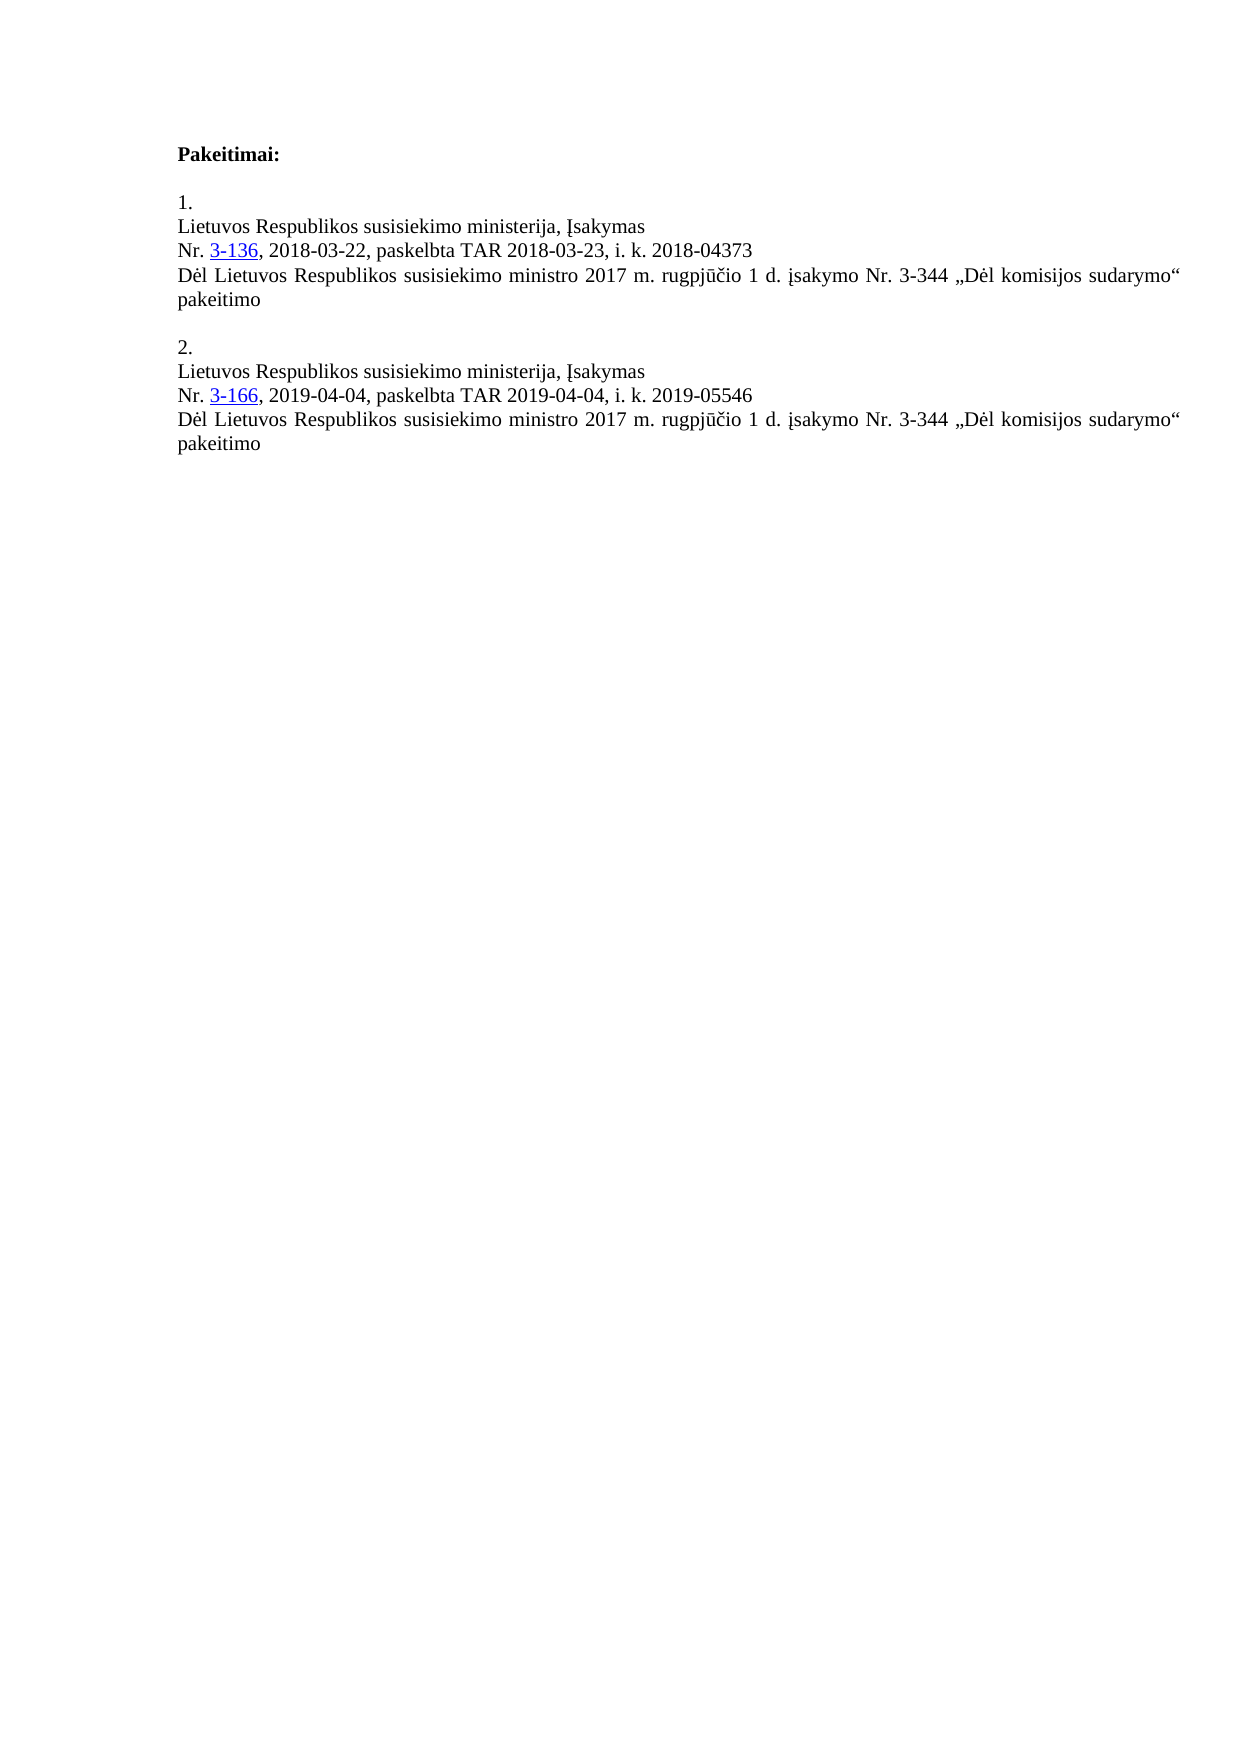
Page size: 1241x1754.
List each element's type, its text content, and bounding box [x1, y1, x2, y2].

text Nr. 3-136, 2018-03-22, paskelbta TAR 2018-03-23, i. k. 2018-04373 [177, 238, 1181, 262]
text Nr. 3-166, 2019-04-04, paskelbta TAR 2019-04-04, i. k. 2019-05546 [177, 383, 1181, 407]
text 2. [177, 335, 1181, 359]
text Lietuvos Respublikos susisiekimo ministerija, Įsakymas [177, 359, 1181, 383]
text Pakeitimai: [177, 142, 1181, 166]
text Lietuvos Respublikos susisiekimo ministerija, Įsakymas [177, 214, 1181, 238]
text Dėl Lietuvos Respublikos susisiekimo ministro 2017 m. rugpjūčio 1 d. įsakymo Nr. 3-344 „Dėl komisijos sudarymo“ pakeitimo [177, 262, 1181, 311]
text 1. [177, 190, 1181, 214]
text Dėl Lietuvos Respublikos susisiekimo ministro 2017 m. rugpjūčio 1 d. įsakymo Nr. 3-344 „Dėl komisijos sudarymo“ pakeitimo [177, 407, 1181, 455]
